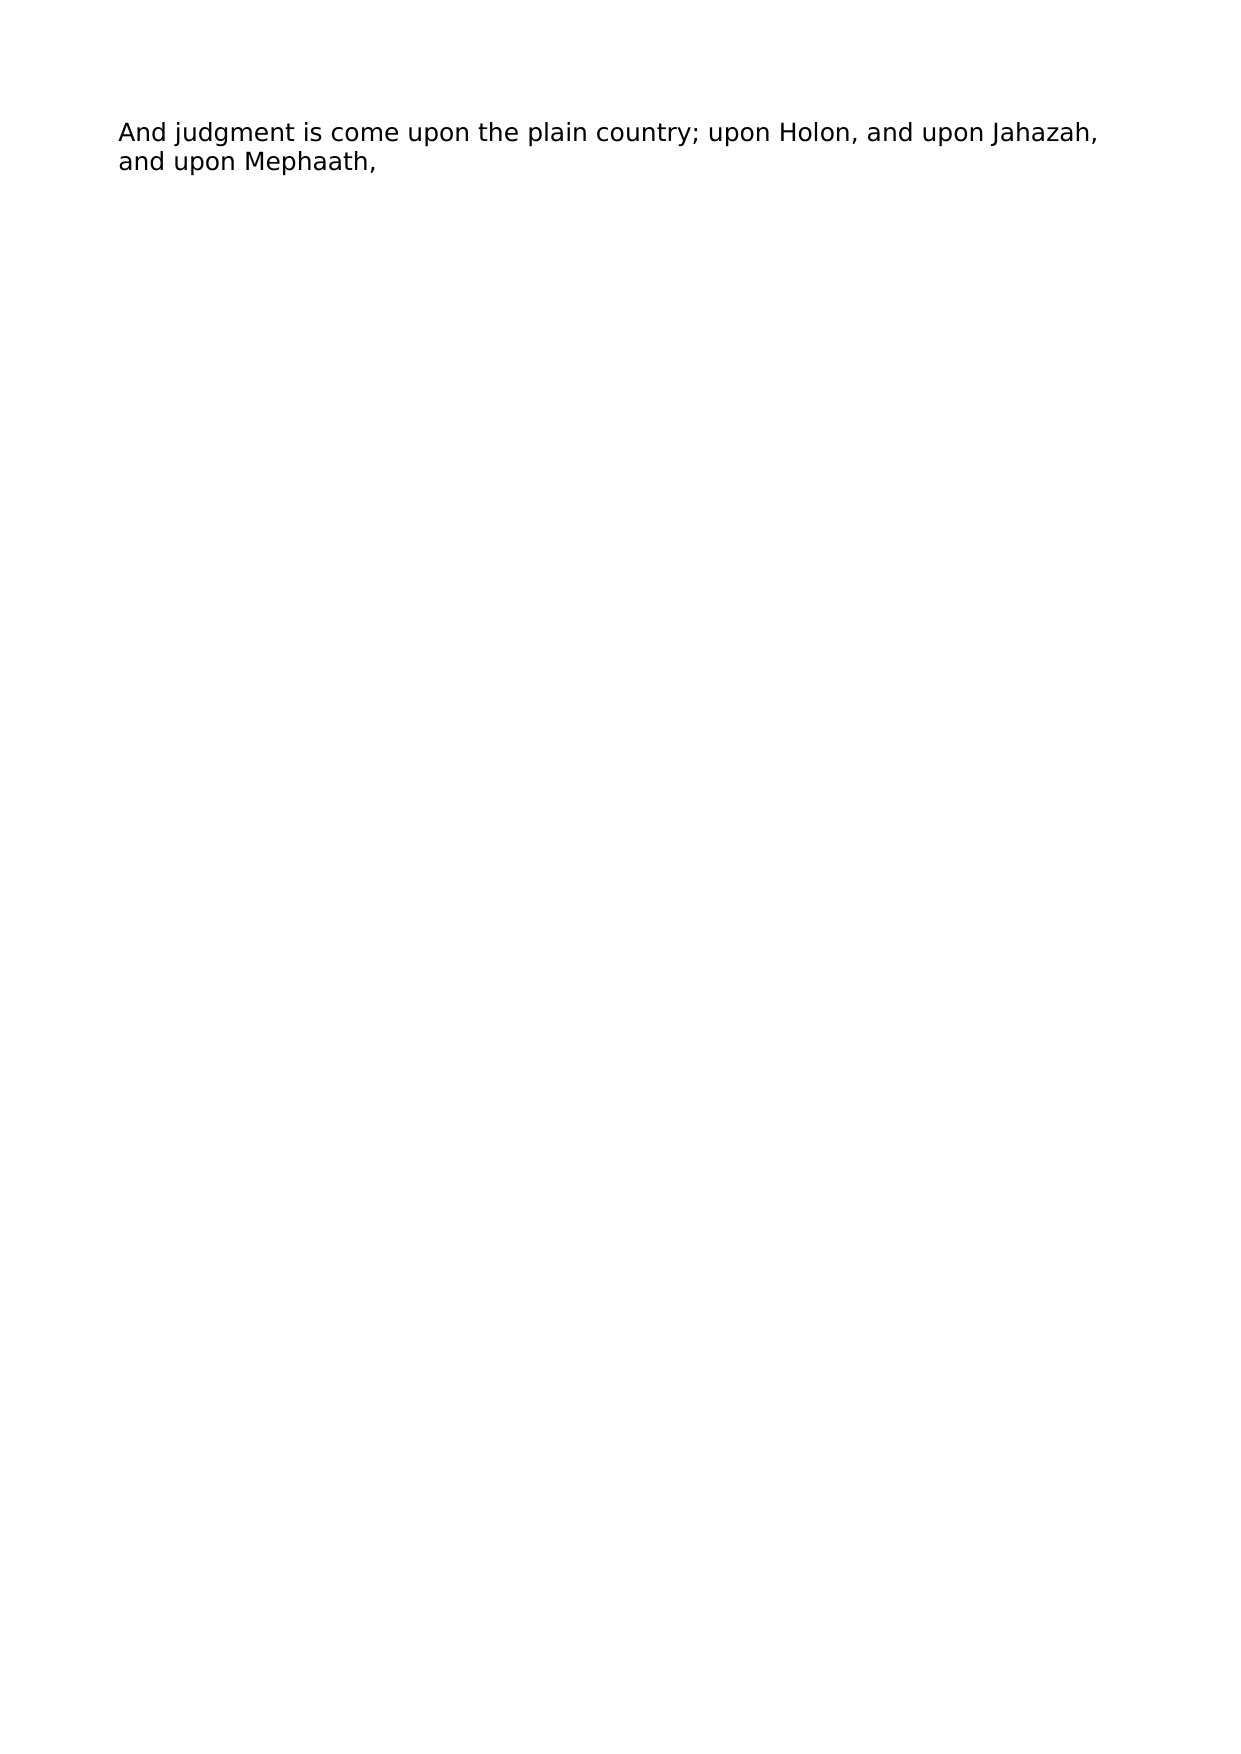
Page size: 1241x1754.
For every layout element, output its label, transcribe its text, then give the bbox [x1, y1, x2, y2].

text And judgment is come upon the plain country; upon Holon, and upon Jahazah, and upon Mephaath, [118, 118, 1122, 176]
